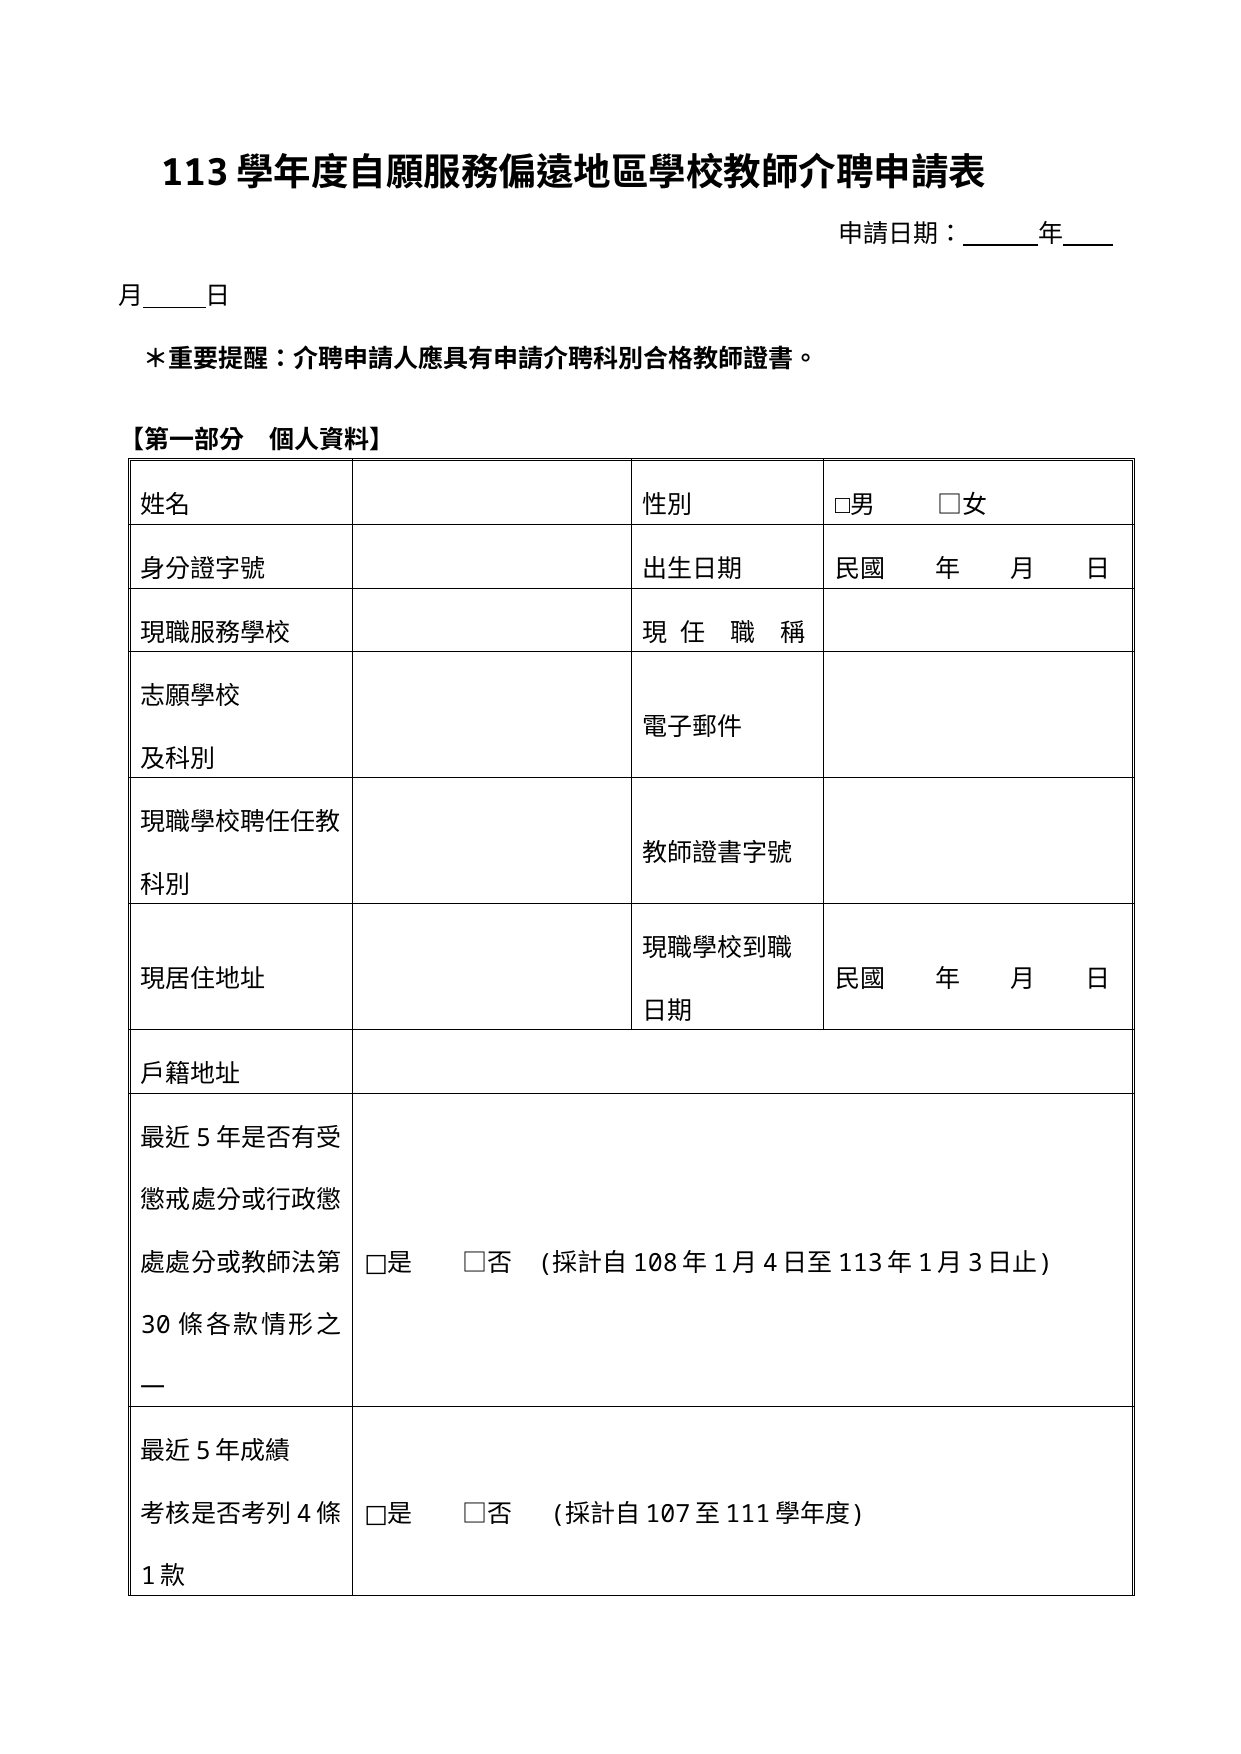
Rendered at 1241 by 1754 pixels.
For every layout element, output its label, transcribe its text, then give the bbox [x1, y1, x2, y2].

table_cell [824, 778, 1132, 903]
table_cell 現職學校聘任任教科別 [131, 778, 352, 903]
table_cell 身分證字號 [131, 525, 352, 587]
table_cell 現 任 職 稱 [632, 589, 823, 651]
text 【第一部分 個人資料】 [118, 396, 1122, 458]
table_cell 民國 年 月 日 [824, 904, 1132, 1029]
table_cell 電子郵件 [632, 652, 823, 777]
table_cell 民國 年 月 日 [824, 525, 1132, 587]
text 申請日期： 年 月 日 [118, 189, 1122, 314]
text 113學年度自願服務偏遠地區學校教師介聘申請表 [118, 127, 1122, 189]
table_cell [353, 904, 631, 1029]
table_cell 教師證書字號 [632, 778, 823, 903]
table_header [353, 461, 631, 524]
table_header 姓名 [131, 461, 352, 524]
table_cell [353, 1030, 1132, 1093]
table_cell 現職學校到職日期 [632, 904, 823, 1029]
table_header 性別 [632, 461, 823, 524]
table_cell [353, 652, 631, 777]
text ＊重要提醒：介聘申請人應具有申請介聘科別合格教師證書。 [118, 314, 1122, 377]
table_cell 現居住地址 [131, 904, 352, 1029]
table_cell 志願學校 及科別 [131, 652, 352, 777]
table_header □男 □女 [824, 461, 1132, 524]
table_cell 現職服務學校 [131, 589, 352, 651]
table_cell [353, 778, 631, 903]
table_cell 出生日期 [632, 525, 823, 587]
table_cell 戶籍地址 [131, 1030, 352, 1093]
table_cell 最近5年成績 考核是否考列4條1款 [131, 1407, 352, 1595]
table_cell □是 □否 (採計自107至111學年度) [353, 1407, 1132, 1595]
table_cell [824, 652, 1132, 777]
table_cell [824, 589, 1132, 651]
table_cell [353, 589, 631, 651]
table_cell 最近5年是否有受懲戒處分或行政懲處處分或教師法第30條各款情形之一 [131, 1094, 352, 1406]
table_cell [353, 525, 631, 587]
table_cell □是 □否 (採計自108年1月4日至113年1月3日止) [353, 1094, 1132, 1406]
